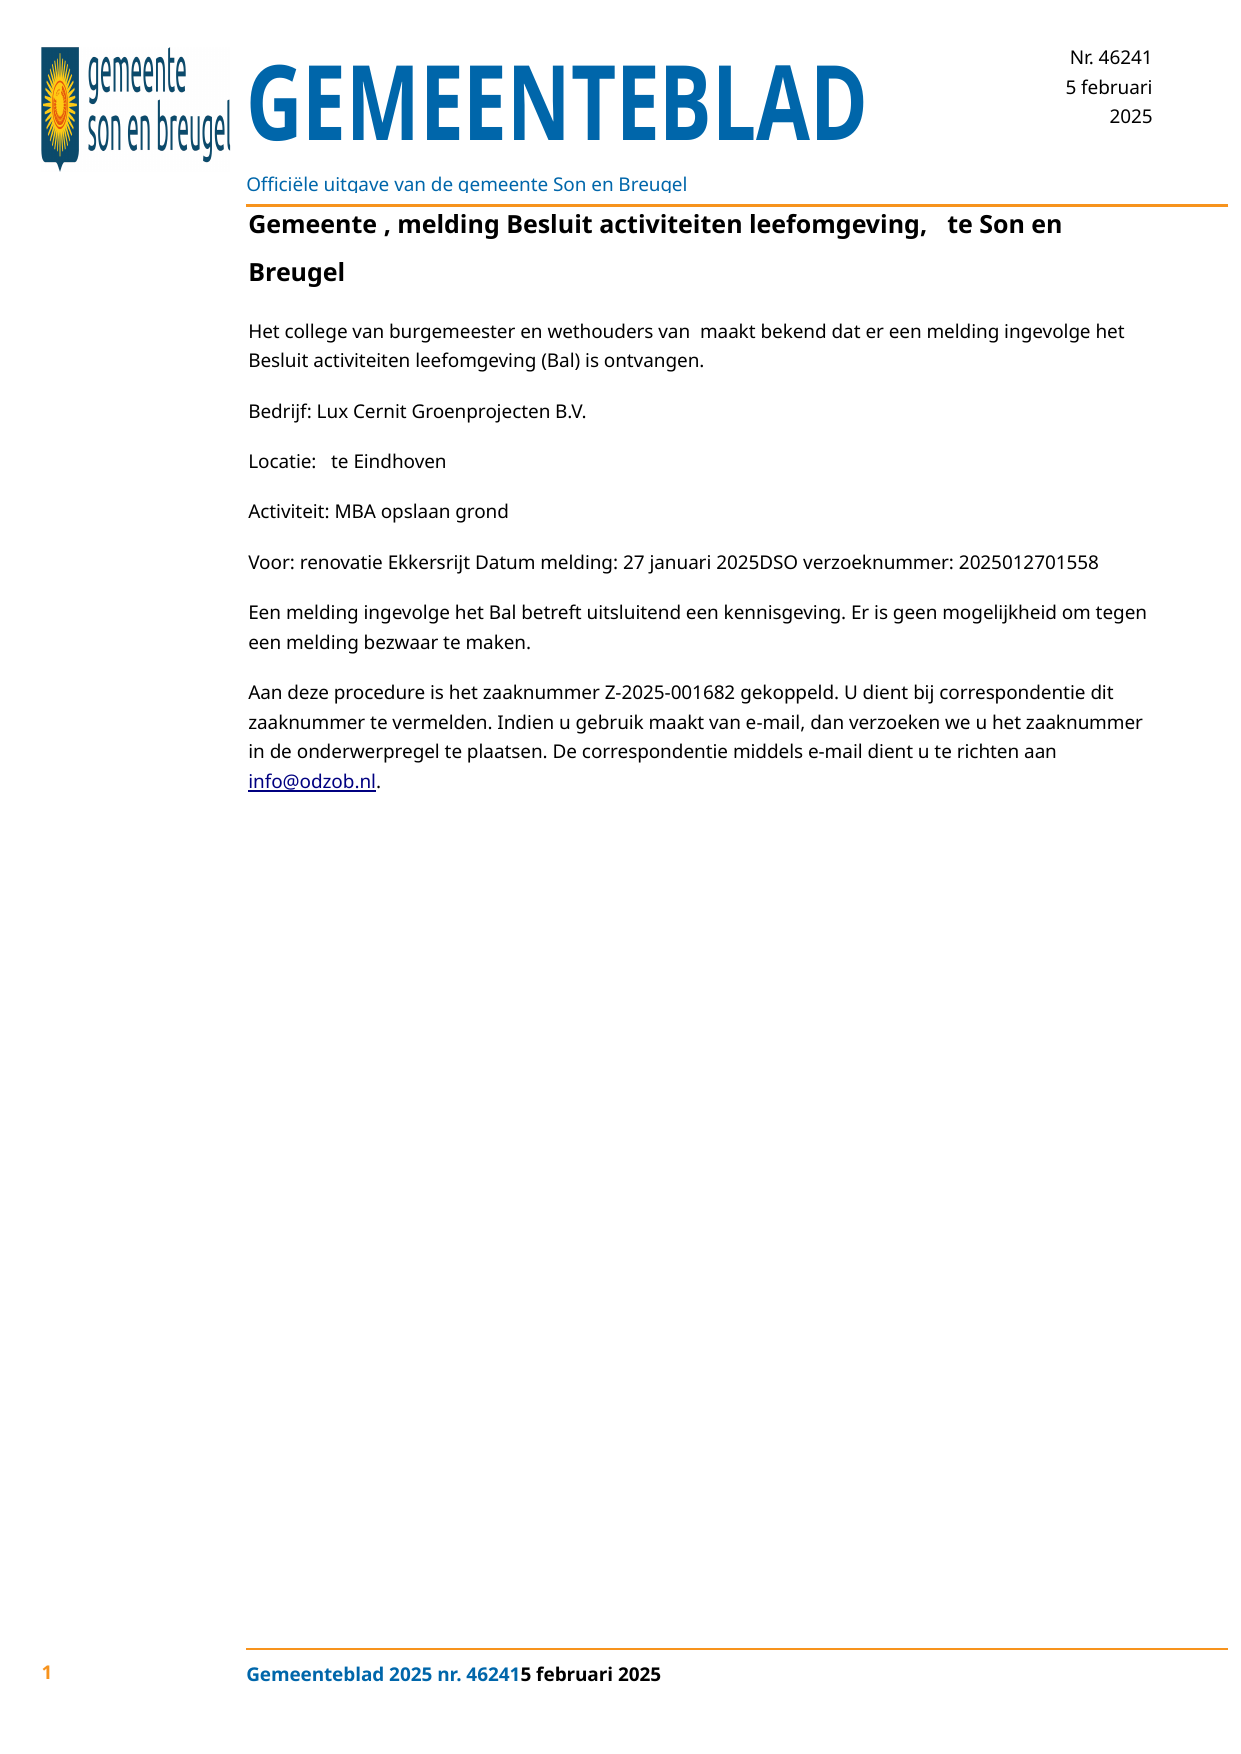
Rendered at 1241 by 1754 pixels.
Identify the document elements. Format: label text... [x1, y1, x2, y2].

text Het college van burgemeester en wethouders van ​ maakt bekend dat er een melding ingevolge het Besluit activiteiten leefomgeving (Bal) is ontvangen. [248, 318, 1152, 373]
text Aan deze procedure is het zaaknummer Z-2025-001682 gekoppeld. U dient bij correspondentie dit zaaknummer te vermelden. Indien u gebruik maakt van e-mail, dan verzoeken we u het zaaknummer in de onderwerpregel te plaatsen. De correspondentie middels e-mail dient u te richten aan info@odzob.nl. [248, 679, 1152, 794]
text Bedrijf: Lux Cernit Groenprojecten B.V. [248, 398, 1152, 424]
text Een melding ingevolge het Bal betreft uitsluitend een kennisgeving. Er is geen mogelijkheid om tegen een melding bezwaar te maken. [248, 599, 1152, 655]
text Voor: renovatie Ekkersrijt Datum melding: 27 januari 2025DSO verzoeknummer: 2025012701558 [248, 549, 1152, 575]
picture [41, 47, 231, 172]
text Locatie: ​ ​​ te ​Eindhoven [248, 448, 1152, 474]
text Activiteit: MBA opslaan grond [248, 499, 1152, 524]
text Gemeente ​, melding Besluit activiteiten leefomgeving, ​ ​​ te Son en Breugel​ [248, 207, 1152, 288]
